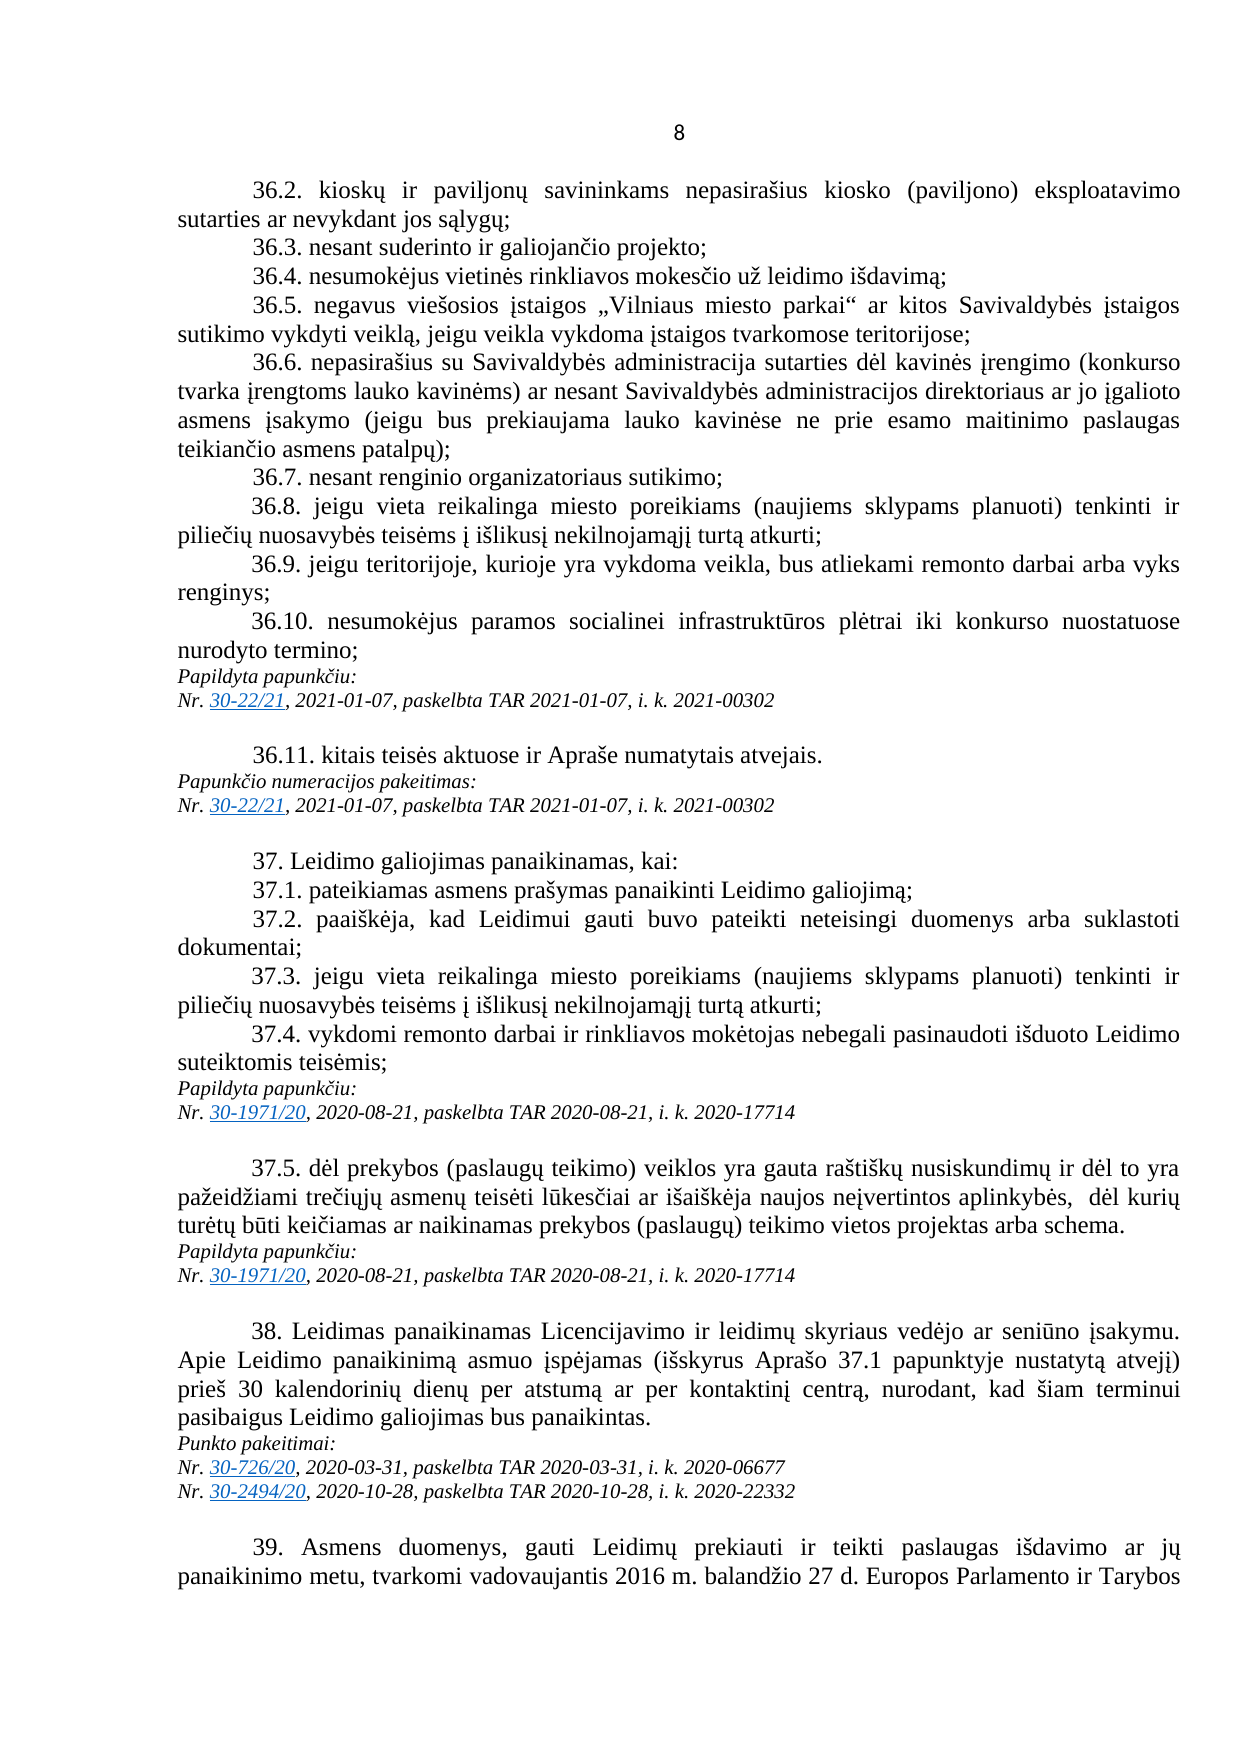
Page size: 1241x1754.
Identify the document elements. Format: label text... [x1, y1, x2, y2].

text 37.1. pateikiamas asmens prašymas panaikinti Leidimo galiojimą; [177, 875, 1181, 904]
text Nr. 30-1971/20, 2020-08-21, paskelbta TAR 2020-08-21, i. k. 2020-17714 [177, 1100, 1181, 1124]
text 38. Leidimas panaikinamas Licencijavimo ir leidimų skyriaus vedėjo ar seniūno įsakymu. Apie Leidimo panaikinimą asmuo įspėjamas (išskyrus Aprašo 37.1 papunktyje nustatytą atvejį) prieš 30 kalendorinių dienų per atstumą ar per kontaktinį centrą, nurodant, kad šiam terminui pasibaigus Leidimo galiojimas bus panaikintas. [177, 1316, 1181, 1431]
text 36.8. jeigu vieta reikalinga miesto poreikiams (naujiems sklypams planuoti) tenkinti ir piliečių nuosavybės teisėms į išlikusį nekilnojamąjį turtą atkurti; [177, 491, 1181, 549]
text Papildyta papunkčiu: [177, 1239, 1181, 1263]
text Nr. 30-726/20, 2020-03-31, paskelbta TAR 2020-03-31, i. k. 2020-06677 [177, 1455, 1181, 1479]
text 37.3. jeigu vieta reikalinga miesto poreikiams (naujiems sklypams planuoti) tenkinti ir piliečių nuosavybės teisėms į išlikusį nekilnojamąjį turtą atkurti; [177, 961, 1181, 1019]
text Punkto pakeitimai: [177, 1431, 1181, 1455]
text Papunkčio numeracijos pakeitimas: [177, 769, 1181, 793]
text 37.5. dėl prekybos (paslaugų teikimo) veiklos yra gauta raštiškų nusiskundimų ir dėl to yra pažeidžiami trečiųjų asmenų teisėti lūkesčiai ar išaiškėja naujos neįvertintos aplinkybės, dėl kurių turėtų būti keičiamas ar naikinamas prekybos (paslaugų) teikimo vietos projektas arba schema. [177, 1153, 1181, 1239]
text 36.9. jeigu teritorijoje, kurioje yra vykdoma veikla, bus atliekami remonto darbai arba vyks renginys; [177, 549, 1181, 606]
text Nr. 30-2494/20, 2020-10-28, paskelbta TAR 2020-10-28, i. k. 2020-22332 [177, 1479, 1181, 1503]
text Papildyta papunkčiu: [177, 1076, 1181, 1100]
text 36.6. nepasirašius su Savivaldybės administracija sutarties dėl kavinės įrengimo (konkurso tvarka įrengtoms lauko kavinėms) ar nesant Savivaldybės administracijos direktoriaus ar jo įgalioto asmens įsakymo (jeigu bus prekiaujama lauko kavinėse ne prie esamo maitinimo paslaugas teikiančio asmens patalpų); [177, 347, 1181, 462]
text Papildyta papunkčiu: [177, 664, 1181, 688]
text Nr. 30-22/21, 2021-01-07, paskelbta TAR 2021-01-07, i. k. 2021-00302 [177, 793, 1181, 817]
text 36.4. nesumokėjus vietinės rinkliavos mokesčio už leidimo išdavimą; [177, 261, 1181, 290]
text 36.3. nesant suderinto ir galiojančio projekto; [177, 232, 1181, 261]
text 37.4. vykdomi remonto darbai ir rinkliavos mokėtojas nebegali pasinaudoti išduoto Leidimo suteiktomis teisėmis; [177, 1019, 1181, 1076]
text 37.2. paaiškėja, kad Leidimui gauti buvo pateikti neteisingi duomenys arba suklastoti dokumentai; [177, 904, 1181, 961]
text 37. Leidimo galiojimas panaikinamas, kai: [177, 846, 1181, 875]
text 36.5. negavus viešosios įstaigos „Vilniaus miesto parkai“ ar kitos Savivaldybės įstaigos sutikimo vykdyti veiklą, jeigu veikla vykdoma įstaigos tvarkomose teritorijose; [177, 290, 1181, 347]
text 36.2. kioskų ir paviljonų savininkams nepasirašius kiosko (paviljono) eksploatavimo sutarties ar nevykdant jos sąlygų; [177, 175, 1181, 232]
text Nr. 30-22/21, 2021-01-07, paskelbta TAR 2021-01-07, i. k. 2021-00302 [177, 688, 1181, 712]
text 39. Asmens duomenys, gauti Leidimų prekiauti ir teikti paslaugas išdavimo ar jų panaikinimo metu, tvarkomi vadovaujantis 2016 m. balandžio 27 d. Europos Parlamento ir Tarybos [177, 1532, 1181, 1589]
text Nr. 30-1971/20, 2020-08-21, paskelbta TAR 2020-08-21, i. k. 2020-17714 [177, 1263, 1181, 1287]
text 36.10. nesumokėjus paramos socialinei infrastruktūros plėtrai iki konkurso nuostatuose nurodyto termino; [177, 606, 1181, 664]
text 36.11. kitais teisės aktuose ir Apraše numatytais atvejais. [177, 741, 1181, 769]
text 36.7. nesant renginio organizatoriaus sutikimo; [177, 462, 1181, 491]
